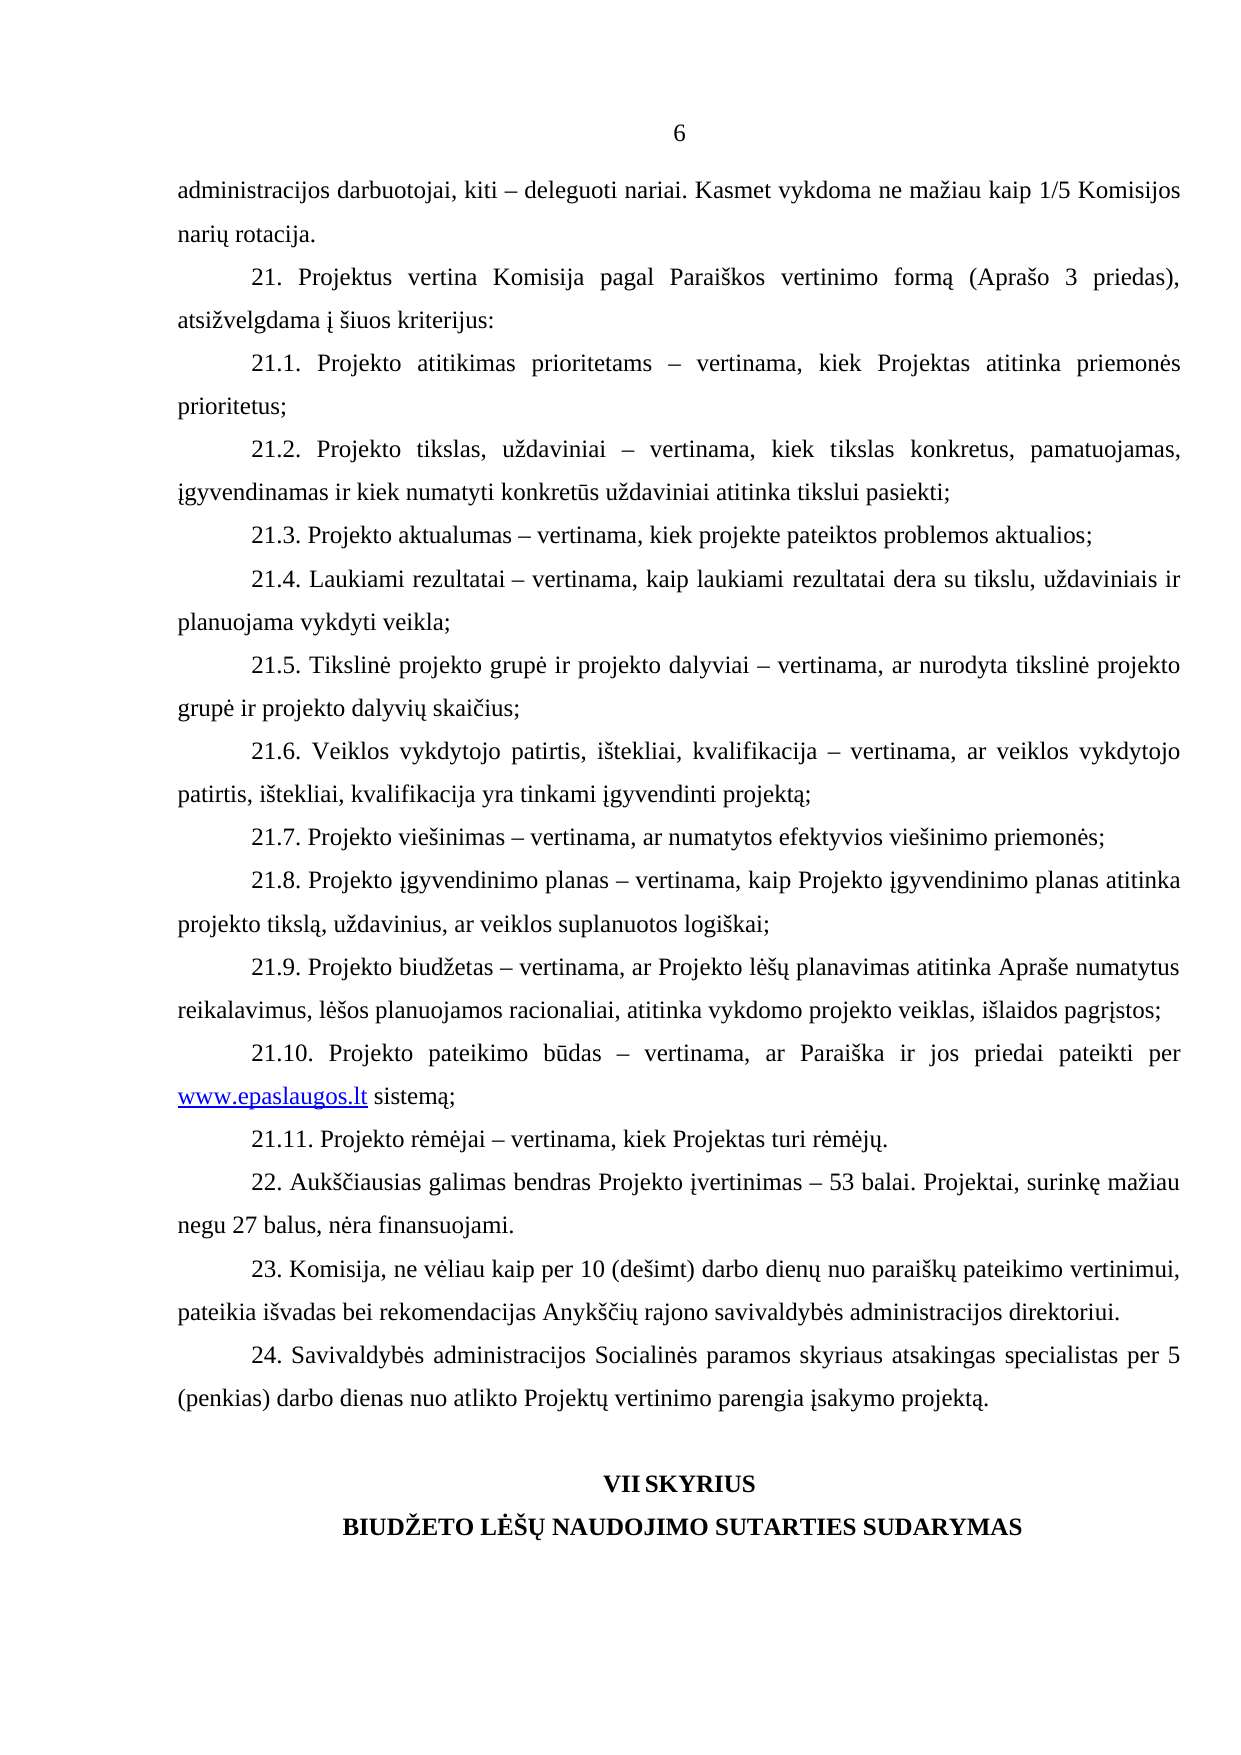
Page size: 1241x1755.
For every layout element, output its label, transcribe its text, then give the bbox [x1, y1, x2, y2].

text 21.4. Laukiami rezultatai – vertinama, kaip laukiami rezultatai dera su tikslu, uždaviniais ir planuojama vykdyti veikla; [177, 564, 1181, 636]
text 21.6. Veiklos vykdytojo patirtis, ištekliai, kvalifikacija – vertinama, ar veiklos vykdytojo patirtis, ištekliai, kvalifikacija yra tinkami įgyvendinti projektą; [177, 736, 1181, 808]
text 21.10. Projekto pateikimo būdas – vertinama, ar Paraiška ir jos priedai pateikti per www.epaslaugos.lt sistemą; [177, 1038, 1181, 1110]
text BIUDŽETO LĖŠŲ NAUDOJIMO SUTARTIES SUDARYMAS [177, 1512, 1181, 1541]
text 21. Projektus vertina Komisija pagal Paraiškos vertinimo formą (Aprašo 3 priedas), atsižvelgdama į šiuos kriterijus: [177, 262, 1181, 334]
text 21.1. Projekto atitikimas prioritetams – vertinama, kiek Projektas atitinka priemonės prioritetus; [177, 348, 1181, 420]
text 24. Savivaldybės administracijos Socialinės paramos skyriaus atsakingas specialistas per 5 (penkias) darbo dienas nuo atlikto Projektų vertinimo parengia įsakymo projektą. [177, 1340, 1181, 1412]
text 21.9. Projekto biudžetas – vertinama, ar Projekto lėšų planavimas atitinka Apraše numatytus reikalavimus, lėšos planuojamos racionaliai, atitinka vykdomo projekto veiklas, išlaidos pagrįstos; [177, 952, 1181, 1024]
text 21.3. Projekto aktualumas – vertinama, kiek projekte pateiktos problemos aktualios; [177, 521, 1181, 549]
text 21.2. Projekto tikslas, uždaviniai – vertinama, kiek tikslas konkretus, pamatuojamas, įgyvendinamas ir kiek numatyti konkretūs uždaviniai atitinka tikslui pasiekti; [177, 434, 1181, 506]
text 22. Aukščiausias galimas bendras Projekto įvertinimas – 53 balai. Projektai, surinkę mažiau negu 27 balus, nėra finansuojami. [177, 1167, 1181, 1239]
text 21.7. Projekto viešinimas – vertinama, ar numatytos efektyvios viešinimo priemonės; [177, 822, 1181, 851]
text administracijos darbuotojai, kiti – deleguoti nariai. Kasmet vykdoma ne mažiau kaip 1/5 Komisijos narių rotacija. [177, 176, 1181, 247]
text 23. Komisija, ne vėliau kaip per 10 (dešimt) darbo dienų nuo paraiškų pateikimo vertinimui, pateikia išvadas bei rekomendacijas Anykščių rajono savivaldybės administracijos direktoriui. [177, 1254, 1181, 1326]
text 21.5. Tikslinė projekto grupė ir projekto dalyviai – vertinama, ar nurodyta tikslinė projekto grupė ir projekto dalyvių skaičius; [177, 650, 1181, 722]
text 21.8. Projekto įgyvendinimo planas – vertinama, kaip Projekto įgyvendinimo planas atitinka projekto tikslą, uždavinius, ar veiklos suplanuotos logiškai; [177, 866, 1181, 937]
text VII SKYRIUS [177, 1469, 1181, 1498]
text 21.11. Projekto rėmėjai – vertinama, kiek Projektas turi rėmėjų. [177, 1124, 1181, 1153]
